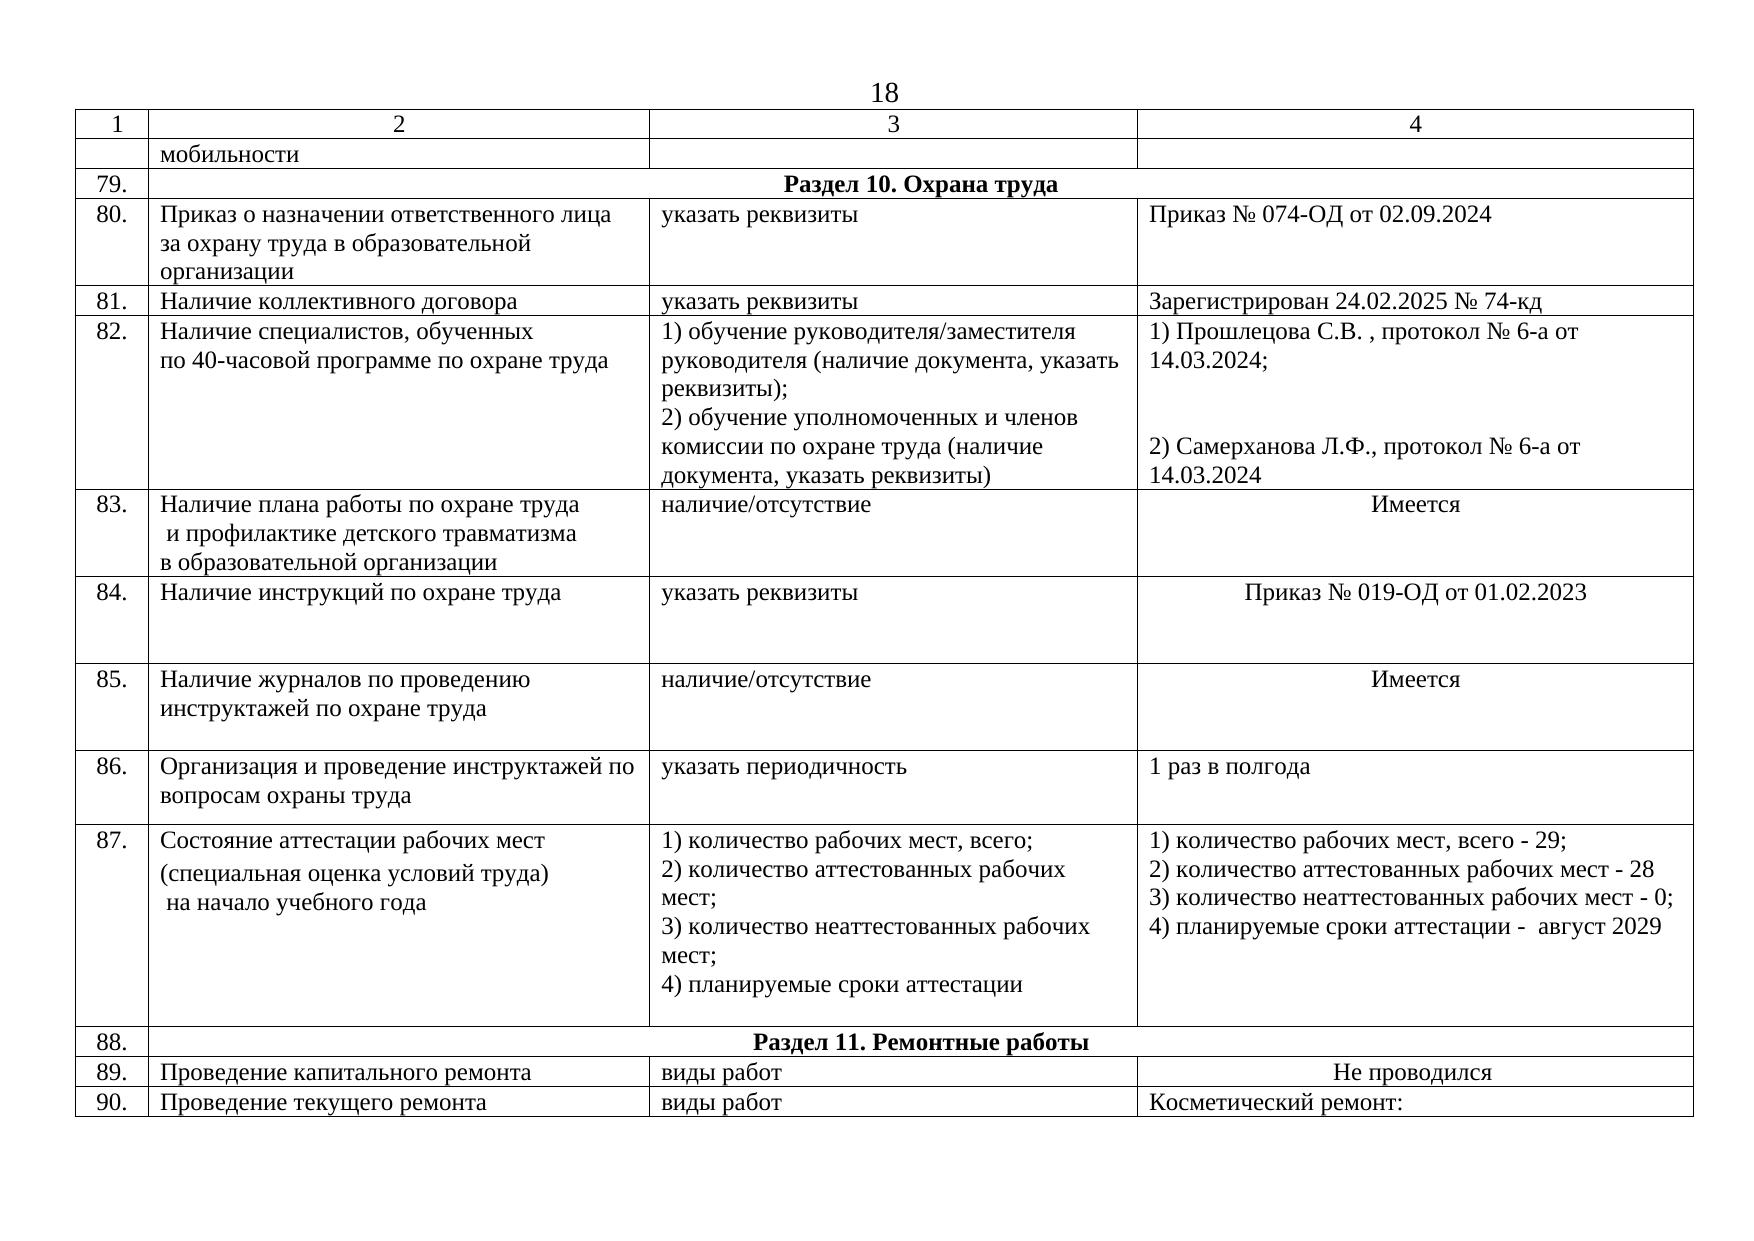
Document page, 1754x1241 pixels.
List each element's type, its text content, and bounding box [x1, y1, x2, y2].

table_cell 89. [76, 1057, 148, 1086]
table_cell Имеется [1138, 490, 1693, 576]
table_cell 1) Прошлецова С.В. , протокол № 6-а от 14.03.2024; 2) Самерханова Л.Ф., протокол № 6-а от 14.03.2024 [1138, 316, 1693, 488]
table_cell 1) обучение руководителя/заместителя руководителя (наличие документа, указать реквизиты); 2) обучение уполномоченных и членов комиссии по охране труда (наличие документа, указать реквизиты) [650, 316, 1137, 488]
table_cell наличие/отсутствие [650, 664, 1137, 750]
table_cell [76, 139, 148, 168]
table_cell Имеется [1138, 664, 1693, 750]
table_cell Зарегистрирован 24.02.2025 № 74-кд [1138, 286, 1693, 315]
table_cell 81. [76, 286, 148, 315]
table_cell Наличие плана работы по охране труда и профилактике детского травматизма в образовательной организации [149, 490, 649, 576]
table_cell 90. [76, 1087, 148, 1116]
table_cell Наличие журналов по проведению инструктажей по охране труда [149, 664, 649, 750]
table_cell 86. [76, 751, 148, 824]
table_cell Раздел 10. Охрана труда [149, 169, 1693, 198]
table_cell наличие/отсутствие [650, 490, 1137, 576]
table_cell указать периодичность [650, 751, 1137, 824]
table_header 2 [149, 110, 649, 138]
table_cell Состояние аттестации рабочих мест (специальная оценка условий труда) на начало учебного года [149, 825, 649, 1026]
table_cell Приказ № 074-ОД от 02.09.2024 [1138, 199, 1693, 285]
table_cell Косметический ремонт: [1138, 1087, 1693, 1116]
table_cell 84. [76, 577, 148, 663]
table_header 1 [76, 110, 148, 138]
table_cell Приказ № 019-ОД от 01.02.2023 [1138, 577, 1693, 663]
table_cell указать реквизиты [650, 577, 1137, 663]
table_cell указать реквизиты [650, 199, 1137, 285]
table_cell указать реквизиты [650, 286, 1137, 315]
table_cell 88. [76, 1027, 148, 1056]
table_cell Раздел 11. Ремонтные работы [149, 1027, 1693, 1056]
table_cell Наличие специалистов, обученных по 40-часовой программе по охране труда [149, 316, 649, 488]
table_cell [650, 139, 1137, 168]
table_cell 1) количество рабочих мест, всего; 2) количество аттестованных рабочих мест; 3) количество неаттестованных рабочих мест; 4) планируемые сроки аттестации [650, 825, 1137, 1026]
table_cell виды работ [650, 1057, 1137, 1086]
table_cell мобильности [149, 139, 649, 168]
table_cell [1138, 139, 1693, 168]
table_cell виды работ [650, 1087, 1137, 1116]
table_cell 1) количество рабочих мест, всего - 29; 2) количество аттестованных рабочих мест - 28 3) количество неаттестованных рабочих мест - 0; 4) планируемые сроки аттестации - август 2029 [1138, 825, 1693, 1026]
table_header 4 [1138, 110, 1693, 138]
table_cell Приказ о назначении ответственного лица за охрану труда в образовательной организации [149, 199, 649, 285]
table_cell Проведение текущего ремонта [149, 1087, 649, 1116]
table_cell Наличие коллективного договора [149, 286, 649, 315]
table_cell 79. [76, 169, 148, 198]
table_cell 82. [76, 316, 148, 488]
table_cell Наличие инструкций по охране труда [149, 577, 649, 663]
table_cell Проведение капитального ремонта [149, 1057, 649, 1086]
table_cell 87. [76, 825, 148, 1026]
table_cell 1 раз в полгода [1138, 751, 1693, 824]
table_header 3 [650, 110, 1137, 138]
table_cell 83. [76, 490, 148, 576]
table_cell 80. [76, 199, 148, 285]
table_cell Организация и проведение инструктажей по вопросам охраны труда [149, 751, 649, 824]
table_cell Не проводился [1138, 1057, 1693, 1086]
table_cell 85. [76, 664, 148, 750]
